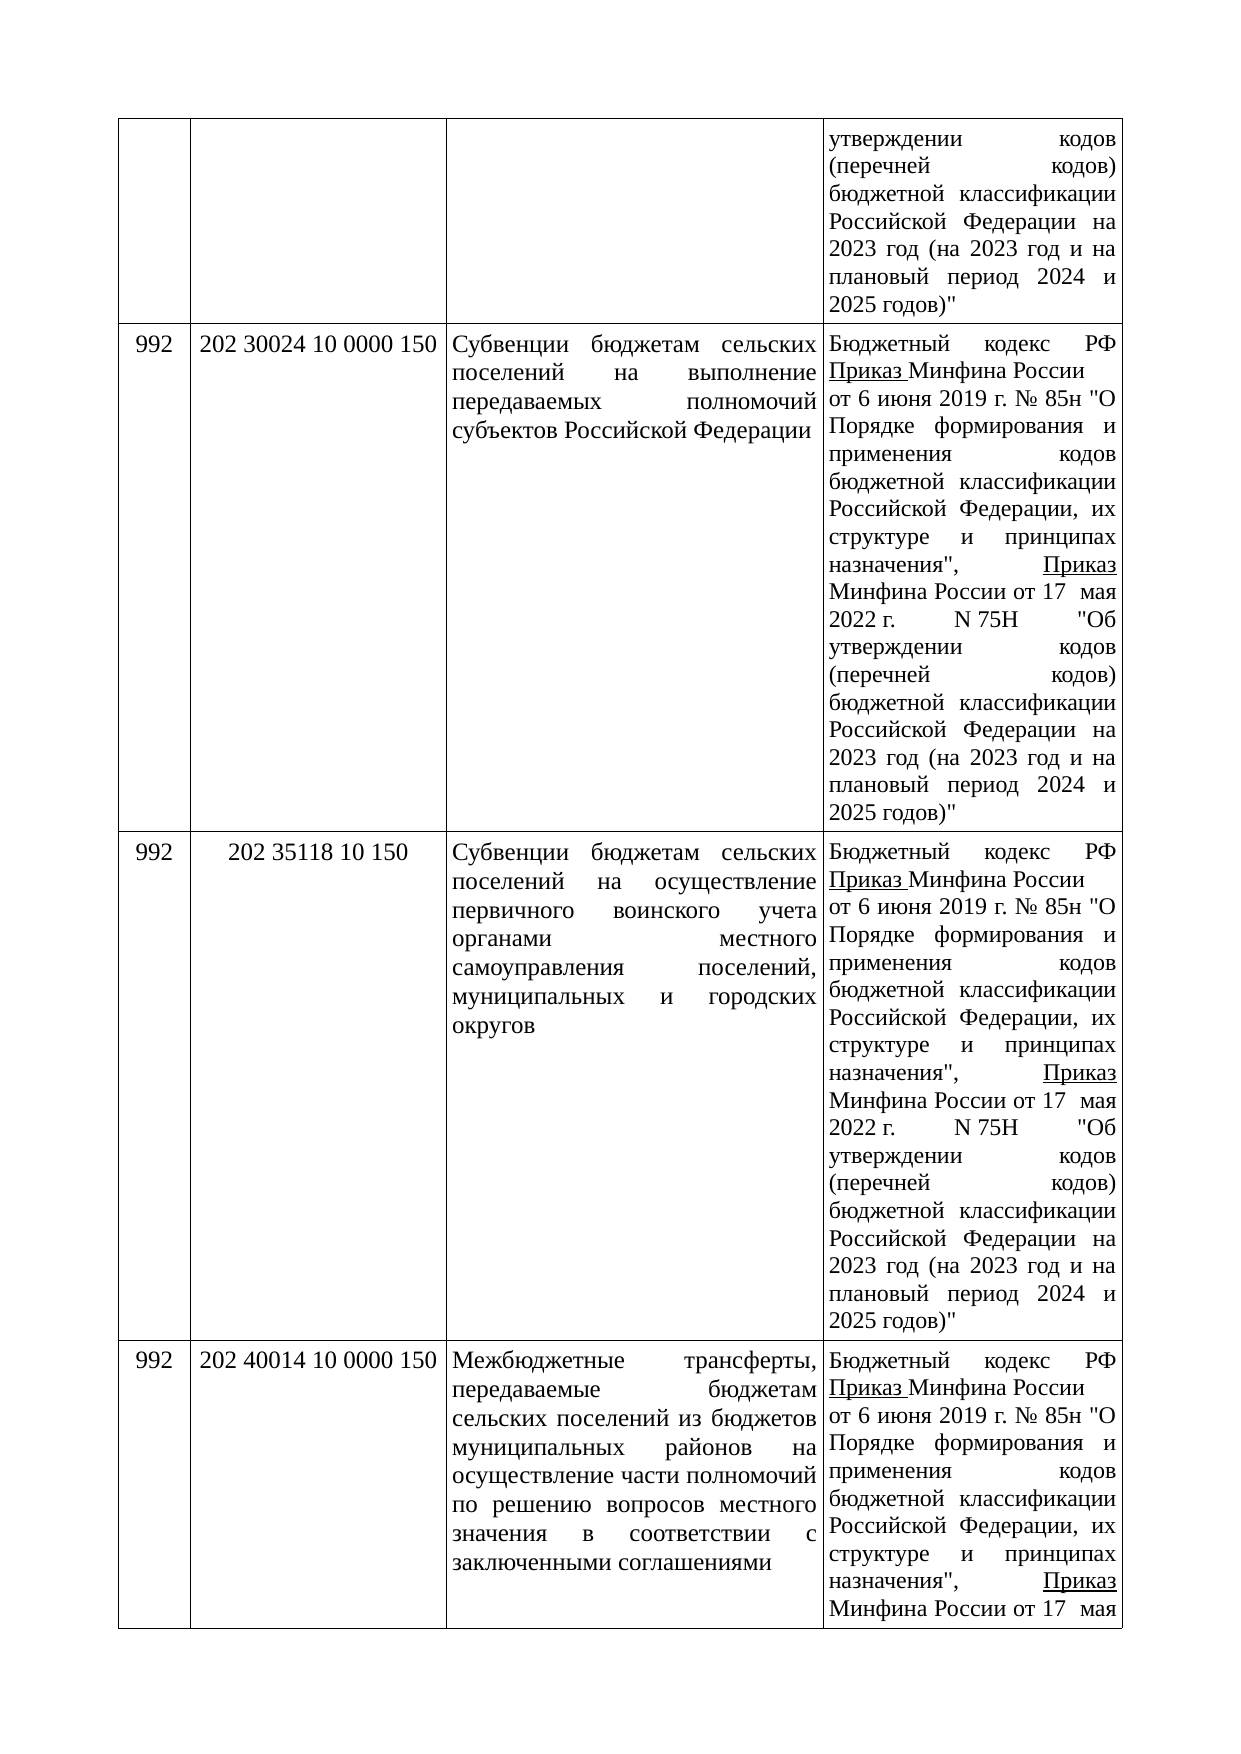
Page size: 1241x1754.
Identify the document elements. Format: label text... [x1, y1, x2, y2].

table_cell 992 [119, 832, 190, 1340]
table_cell 202 40014 10 0000 150 [191, 1341, 446, 1627]
table_cell Бюджетный кодекс РФ Приказ Минфина России от 6 июня 2019 г. № 85н "О Порядке формирования и применения кодов бюджетной классификации Российской Федерации, их структуре и принципах назначения", Приказ Минфина России от 17 мая 2022 г. N 75Н "Об утверждении кодов (перечней кодов) бюджетной классификации Российской Федерации на 2023 год (на 2023 год и на плановый период 2024 и 2025 годов)" [824, 324, 1122, 831]
table_cell 992 [119, 324, 190, 831]
table_cell [447, 119, 823, 323]
table_cell утверждении кодов (перечней кодов) бюджетной классификации Российской Федерации на 2023 год (на 2023 год и на плановый период 2024 и 2025 годов)" [824, 119, 1122, 323]
table_cell 202 30024 10 0000 150 [191, 324, 446, 831]
table_cell [191, 119, 446, 323]
table_cell Бюджетный кодекс РФ Приказ Минфина России от 6 июня 2019 г. № 85н "О Порядке формирования и применения кодов бюджетной классификации Российской Федерации, их структуре и принципах назначения", Приказ Минфина России от 17 мая 2022 г. N 75Н "Об утверждении кодов (перечней кодов) бюджетной классификации Российской Федерации на 2023 год (на 2023 год и на плановый период 2024 и 2025 годов)" [824, 832, 1122, 1340]
table_cell Межбюджетные трансферты, передаваемые бюджетам сельских поселений из бюджетов муниципальных районов на осуществление части полномочий по решению вопросов местного значения в соответствии с заключенными соглашениями [447, 1341, 823, 1627]
table_cell [119, 119, 190, 323]
table_cell Бюджетный кодекс РФ Приказ Минфина России от 6 июня 2019 г. № 85н "О Порядке формирования и применения кодов бюджетной классификации Российской Федерации, их структуре и принципах назначения", Приказ Минфина России от 17 мая [824, 1341, 1122, 1627]
table_cell 202 35118 10 150 [191, 832, 446, 1340]
table_cell 992 [119, 1341, 190, 1627]
table_cell Субвенции бюджетам сельских поселений на осуществление первичного воинского учета органами местного самоуправления поселений, муниципальных и городских округов [447, 832, 823, 1340]
table_cell Субвенции бюджетам сельских поселений на выполнение передаваемых полномочий субъектов Российской Федерации [447, 324, 823, 831]
